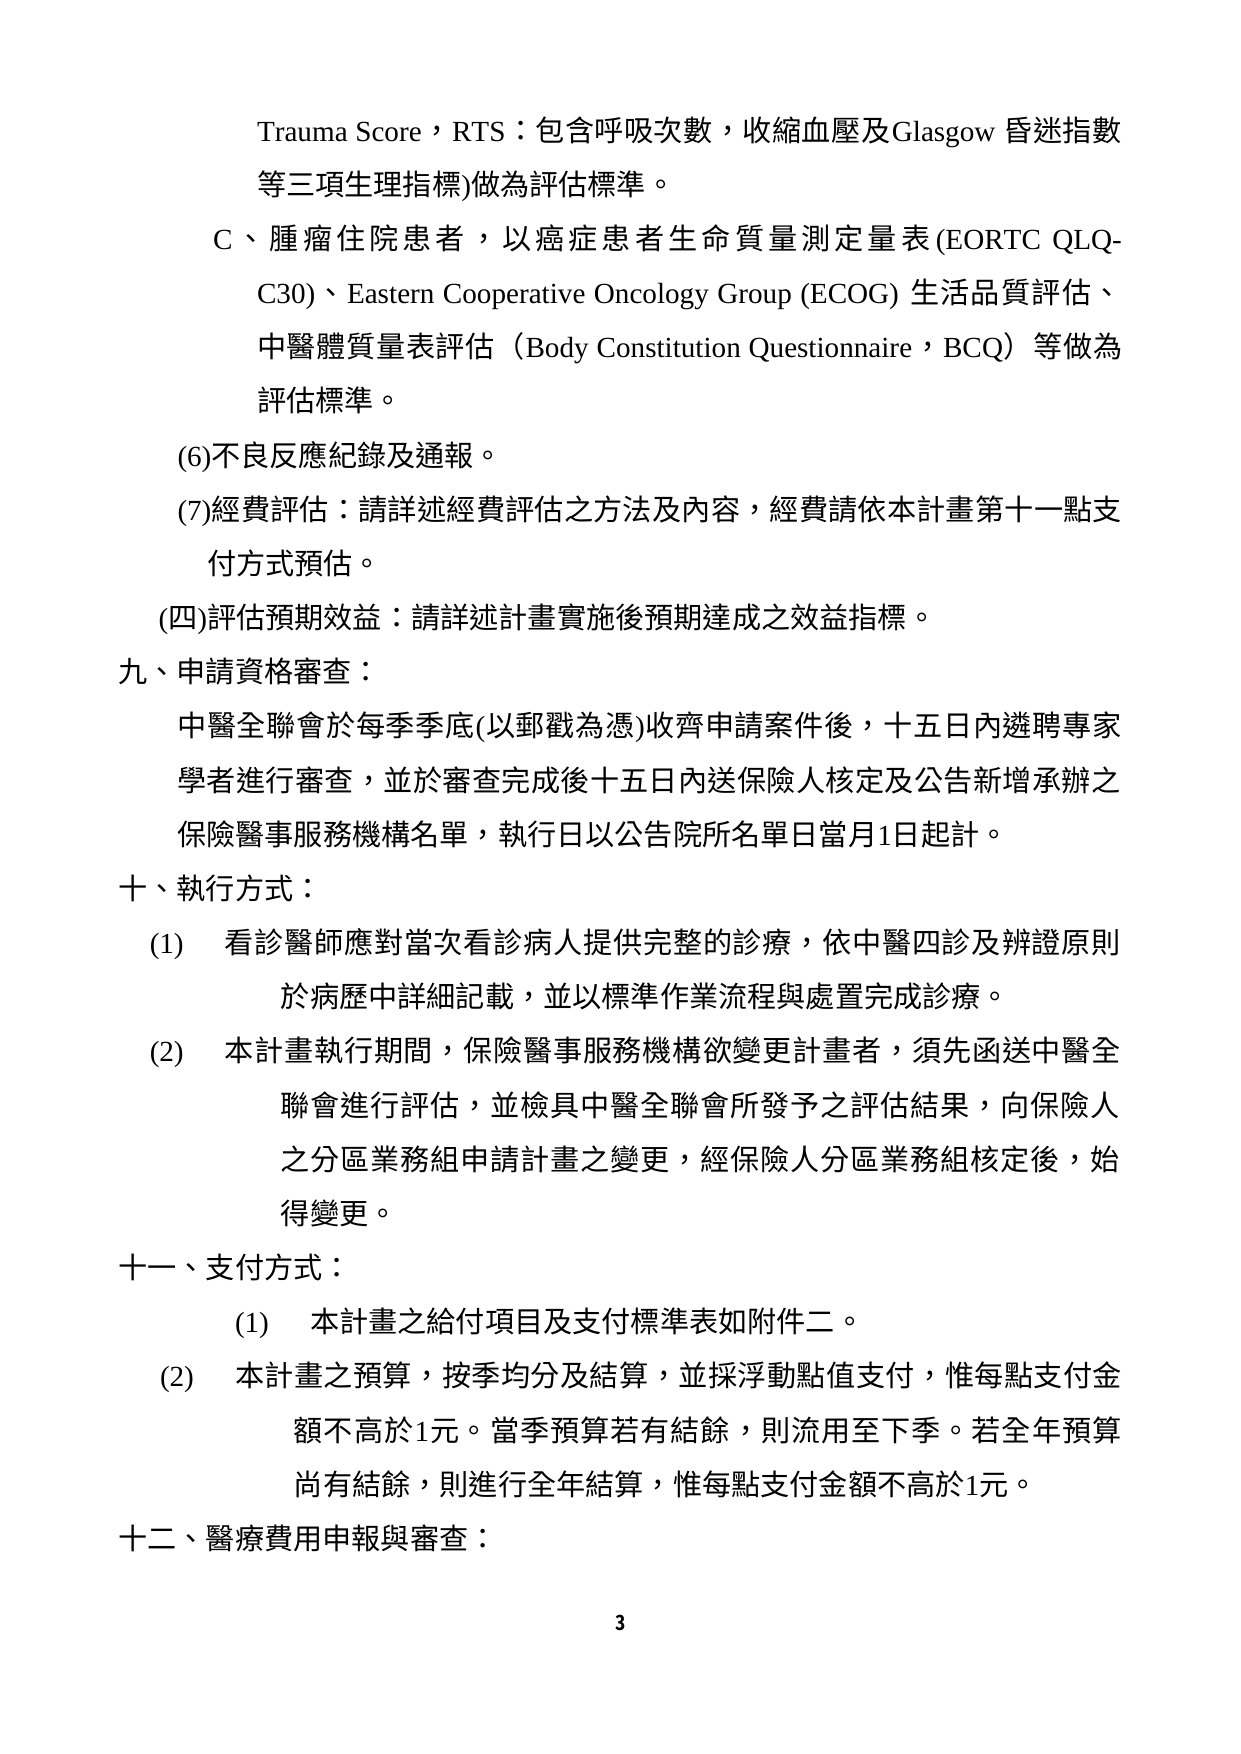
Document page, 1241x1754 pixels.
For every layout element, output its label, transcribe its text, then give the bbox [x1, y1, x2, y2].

text C、腫瘤住院患者，以癌症患者生命質量測定量表(EORTC QLQ-C30)、Eastern Cooperative Oncology Group (ECOG) 生活品質評估、中醫體質量表評估（Body Constitution Questionnaire，BCQ）等做為評估標準。 [213, 206, 1122, 423]
text 十二、醫療費用申報與審查： [118, 1506, 1122, 1560]
text 中醫全聯會於每季季底(以郵戳為憑)收齊申請案件後，十五日內遴聘專家學者進行審查，並於審查完成後十五日內送保險人核定及公告新增承辦之保險醫事服務機構名單，執行日以公告院所名單日當月1日起計。 [177, 693, 1122, 856]
text (7)經費評估：請詳述經費評估之方法及內容，經費請依本計畫第十一點支付方式預估。 [177, 477, 1122, 585]
text 九、申請資格審查： [118, 639, 1122, 693]
text 十、執行方式： [118, 856, 1122, 910]
text (6)不良反應紀錄及通報。 [177, 423, 1122, 477]
text Trauma Score，RTS：包含呼吸次數，收縮血壓及Glasgow 昏迷指數等三項生理指標)做為評估標準。 [213, 98, 1122, 206]
text (四)評估預期效益：請詳述計畫實施後預期達成之效益指標。 [158, 585, 1122, 639]
list 本計畫執行期間，保險醫事服務機構欲變更計畫者，須先函送中醫全聯會進行評估，並檢具中醫全聯會所發予之評估結果，向保險人之分區業務組申請計畫之變更，經保險人分區業務組核定後，始得變更。 [149, 1018, 1122, 1235]
list 看診醫師應對當次看診病人提供完整的診療，依中醫四診及辨證原則於病歷中詳細記載，並以標準作業流程與處置完成診療。 [149, 910, 1122, 1018]
list 本計畫之預算，按季均分及結算，並採浮動點值支付，惟每點支付金額不高於1元。當季預算若有結餘，則流用至下季。若全年預算尚有結餘，則進行全年結算，惟每點支付金額不高於1元。 [160, 1343, 1122, 1506]
text 十一、支付方式： [118, 1235, 1122, 1289]
list 本計畫之給付項目及支付標準表如附件二。 [235, 1289, 1122, 1343]
